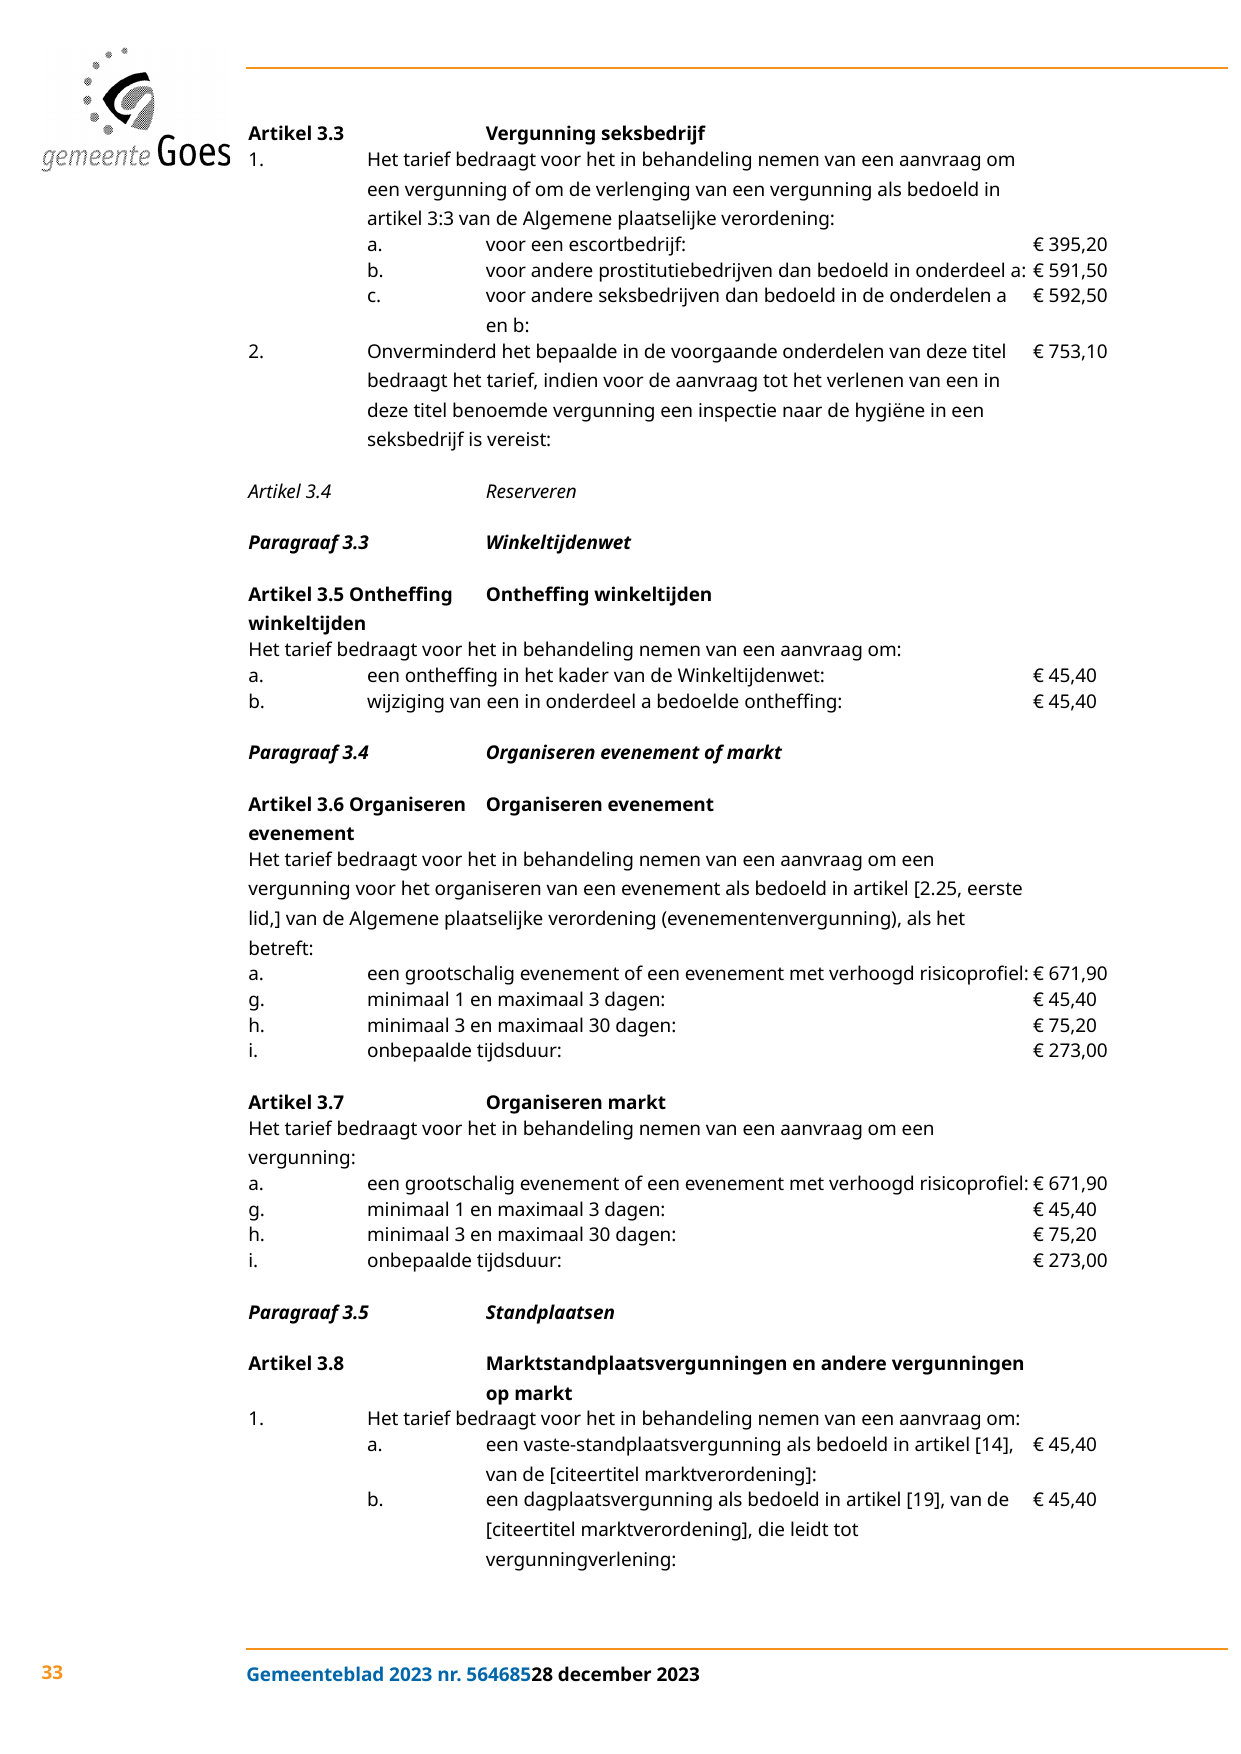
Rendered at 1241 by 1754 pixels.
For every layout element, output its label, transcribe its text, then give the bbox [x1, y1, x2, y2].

table_cell [367, 765, 486, 791]
table_cell Paragraaf 3.3 [248, 530, 486, 555]
table_cell Het tarief bedraagt voor het in behandeling nemen van een aanvraag om: [248, 636, 1033, 662]
table_cell [1033, 95, 1152, 121]
table_cell [367, 504, 486, 529]
table_cell een ontheffing in het kader van de Winkeltijdenwet: [367, 662, 1033, 688]
table_cell Winkeltijdenwet [486, 530, 1033, 555]
table_cell minimaal 1 en maximaal 3 dagen: [367, 986, 1033, 1012]
table_cell voor een escortbedrijf: [486, 231, 1033, 257]
table_cell Artikel 3.4 [248, 478, 486, 504]
table_cell minimaal 3 en maximaal 30 dagen: [367, 1012, 1033, 1038]
table_cell [486, 95, 1033, 121]
table_cell [1033, 1325, 1152, 1350]
table_cell Vergunning seksbedrijf [486, 121, 1033, 146]
table_cell € 753,10 [1033, 338, 1152, 452]
table_cell g. [248, 1196, 367, 1222]
table_cell [248, 555, 367, 581]
table_cell [248, 1431, 367, 1487]
table_cell Artikel 3.8 [248, 1350, 486, 1406]
table_cell Organiseren evenement [486, 791, 1033, 846]
table_cell a. [367, 1431, 486, 1487]
table_cell [367, 714, 486, 739]
table_cell b. [367, 1487, 486, 1572]
table_cell [1033, 1572, 1152, 1597]
table_cell [248, 1487, 367, 1572]
table_cell [367, 1572, 486, 1597]
table_cell Het tarief bedraagt voor het in behandeling nemen van een aanvraag om: [367, 1406, 1033, 1431]
table_cell € 45,40 [1033, 986, 1152, 1012]
table_cell [248, 1325, 367, 1350]
table_cell een vaste-standplaatsvergunning als bedoeld in artikel [14], van de [citeertitel marktverordening]: [486, 1431, 1033, 1487]
table_cell Onverminderd het bepaalde in de voorgaande onderdelen van deze titel bedraagt het tarief, indien voor de aanvraag tot het verlenen van een in deze titel benoemde vergunning een inspectie naar de hygiëne in een seksbedrijf is vereist: [367, 338, 1033, 452]
table_cell € 45,40 [1033, 1487, 1152, 1572]
table_cell [1033, 791, 1152, 846]
table_cell [1033, 714, 1152, 739]
table_cell [1033, 1064, 1152, 1089]
table_cell [248, 504, 367, 529]
table_cell [367, 95, 486, 121]
table_cell [248, 257, 367, 283]
picture [41, 47, 231, 172]
table_cell [1033, 555, 1152, 581]
table_cell [1033, 581, 1152, 636]
table_cell [1033, 453, 1152, 478]
table_cell € 45,40 [1033, 688, 1152, 713]
table_cell i. [248, 1248, 367, 1273]
table_cell b. [248, 688, 367, 713]
table_cell [1033, 846, 1152, 961]
table_cell € 671,90 [1033, 961, 1152, 986]
table_cell [1033, 1115, 1152, 1170]
table_cell Artikel 3.3 [248, 121, 486, 146]
table_cell wijziging van een in onderdeel a bedoelde ontheffing: [367, 688, 1033, 713]
table_cell € 45,40 [1033, 1431, 1152, 1487]
table_cell [248, 95, 367, 121]
table_cell a. [248, 1170, 367, 1196]
table_cell Organiseren markt [486, 1089, 1033, 1115]
table_cell [367, 555, 486, 581]
table_cell [367, 453, 486, 478]
table_cell [1033, 739, 1152, 765]
table_cell Het tarief bedraagt voor het in behandeling nemen van een aanvraag om een vergunning: [248, 1115, 1033, 1170]
table_cell [1033, 765, 1152, 791]
table_cell [1033, 1406, 1152, 1431]
table_cell Reserveren [486, 478, 1033, 504]
table_cell Artikel 3.5 Ontheffing winkeltijden [248, 581, 486, 636]
table_cell € 273,00 [1033, 1248, 1152, 1273]
table_cell [1033, 1350, 1152, 1406]
table_cell [248, 231, 367, 257]
table_cell [1033, 530, 1152, 555]
table_cell 2. [248, 338, 367, 452]
table_cell a. [248, 662, 367, 688]
table_cell [486, 1325, 1033, 1350]
table_cell Artikel 3.7 [248, 1089, 486, 1115]
table_cell [1033, 504, 1152, 529]
table_cell 1. [248, 146, 367, 231]
table_cell a. [367, 231, 486, 257]
table_cell € 273,00 [1033, 1038, 1152, 1063]
table_cell [1033, 1089, 1152, 1115]
table_cell [367, 1273, 486, 1299]
table_cell Het tarief bedraagt voor het in behandeling nemen van een aanvraag om een vergunning of om de verlenging van een vergunning als bedoeld in artikel 3:3 van de Algemene plaatselijke verordening: [367, 146, 1033, 231]
table_cell € 395,20 [1033, 231, 1152, 257]
table_cell 1. [248, 1406, 367, 1431]
table_cell € 45,40 [1033, 1196, 1152, 1222]
table_cell [248, 1273, 367, 1299]
table_cell Paragraaf 3.4 [248, 739, 486, 765]
table_cell [486, 1064, 1033, 1089]
table_cell [1033, 636, 1152, 662]
table_cell [486, 714, 1033, 739]
table_cell [367, 1064, 486, 1089]
table_cell € 75,20 [1033, 1012, 1152, 1038]
table_cell [1033, 146, 1152, 231]
table_cell minimaal 3 en maximaal 30 dagen: [367, 1222, 1033, 1247]
table_cell € 45,40 [1033, 662, 1152, 688]
table_cell [1033, 478, 1152, 504]
table_cell [486, 453, 1033, 478]
table_cell onbepaalde tijdsduur: [367, 1248, 1033, 1273]
table_cell Artikel 3.6 Organiseren evenement [248, 791, 486, 846]
table_cell [1033, 1299, 1152, 1324]
table_cell [248, 283, 367, 338]
table_cell Marktstandplaatsvergunningen en andere vergunningen op markt [486, 1350, 1033, 1406]
table_cell een grootschalig evenement of een evenement met verhoogd risicoprofiel: [367, 1170, 1033, 1196]
table_cell [486, 504, 1033, 529]
table_cell [248, 453, 367, 478]
table_cell Organiseren evenement of markt [486, 739, 1033, 765]
table_cell [367, 1325, 486, 1350]
table_cell g. [248, 986, 367, 1012]
table_cell een grootschalig evenement of een evenement met verhoogd risicoprofiel: [367, 961, 1033, 986]
table_cell voor andere prostitutiebedrijven dan bedoeld in onderdeel a: [486, 257, 1033, 283]
table_cell Ontheffing winkeltijden [486, 581, 1033, 636]
table_cell i. [248, 1038, 367, 1063]
table_cell [486, 555, 1033, 581]
table_cell [486, 1273, 1033, 1299]
table_cell Paragraaf 3.5 [248, 1299, 486, 1324]
table_cell € 592,50 [1033, 283, 1152, 338]
table_cell onbepaalde tijdsduur: [367, 1038, 1033, 1063]
table_cell [1033, 121, 1152, 146]
table_cell een dagplaatsvergunning als bedoeld in artikel [19], van de [citeertitel marktverordening], die leidt tot vergunningverlening: [486, 1487, 1033, 1572]
table_cell h. [248, 1012, 367, 1038]
table_cell [1033, 1273, 1152, 1299]
table_cell b. [367, 257, 486, 283]
table_cell Standplaatsen [486, 1299, 1033, 1324]
table_cell [248, 765, 367, 791]
table_cell € 671,90 [1033, 1170, 1152, 1196]
table_cell minimaal 1 en maximaal 3 dagen: [367, 1196, 1033, 1222]
table_cell a. [248, 961, 367, 986]
table_cell € 75,20 [1033, 1222, 1152, 1247]
table_cell Het tarief bedraagt voor het in behandeling nemen van een aanvraag om een vergunning voor het organiseren van een evenement als bedoeld in artikel [2.25, eerste lid,] van de Algemene plaatselijke verordening (evenementenvergunning), als het betreft: [248, 846, 1033, 961]
table_cell c. [367, 283, 486, 338]
table_cell [486, 1572, 1033, 1597]
table_cell [248, 1572, 367, 1597]
table_cell [248, 714, 367, 739]
table_cell voor andere seksbedrijven dan bedoeld in de onderdelen a en b: [486, 283, 1033, 338]
table_cell [486, 765, 1033, 791]
table_cell [248, 1064, 367, 1089]
table_cell € 591,50 [1033, 257, 1152, 283]
table_cell h. [248, 1222, 367, 1247]
